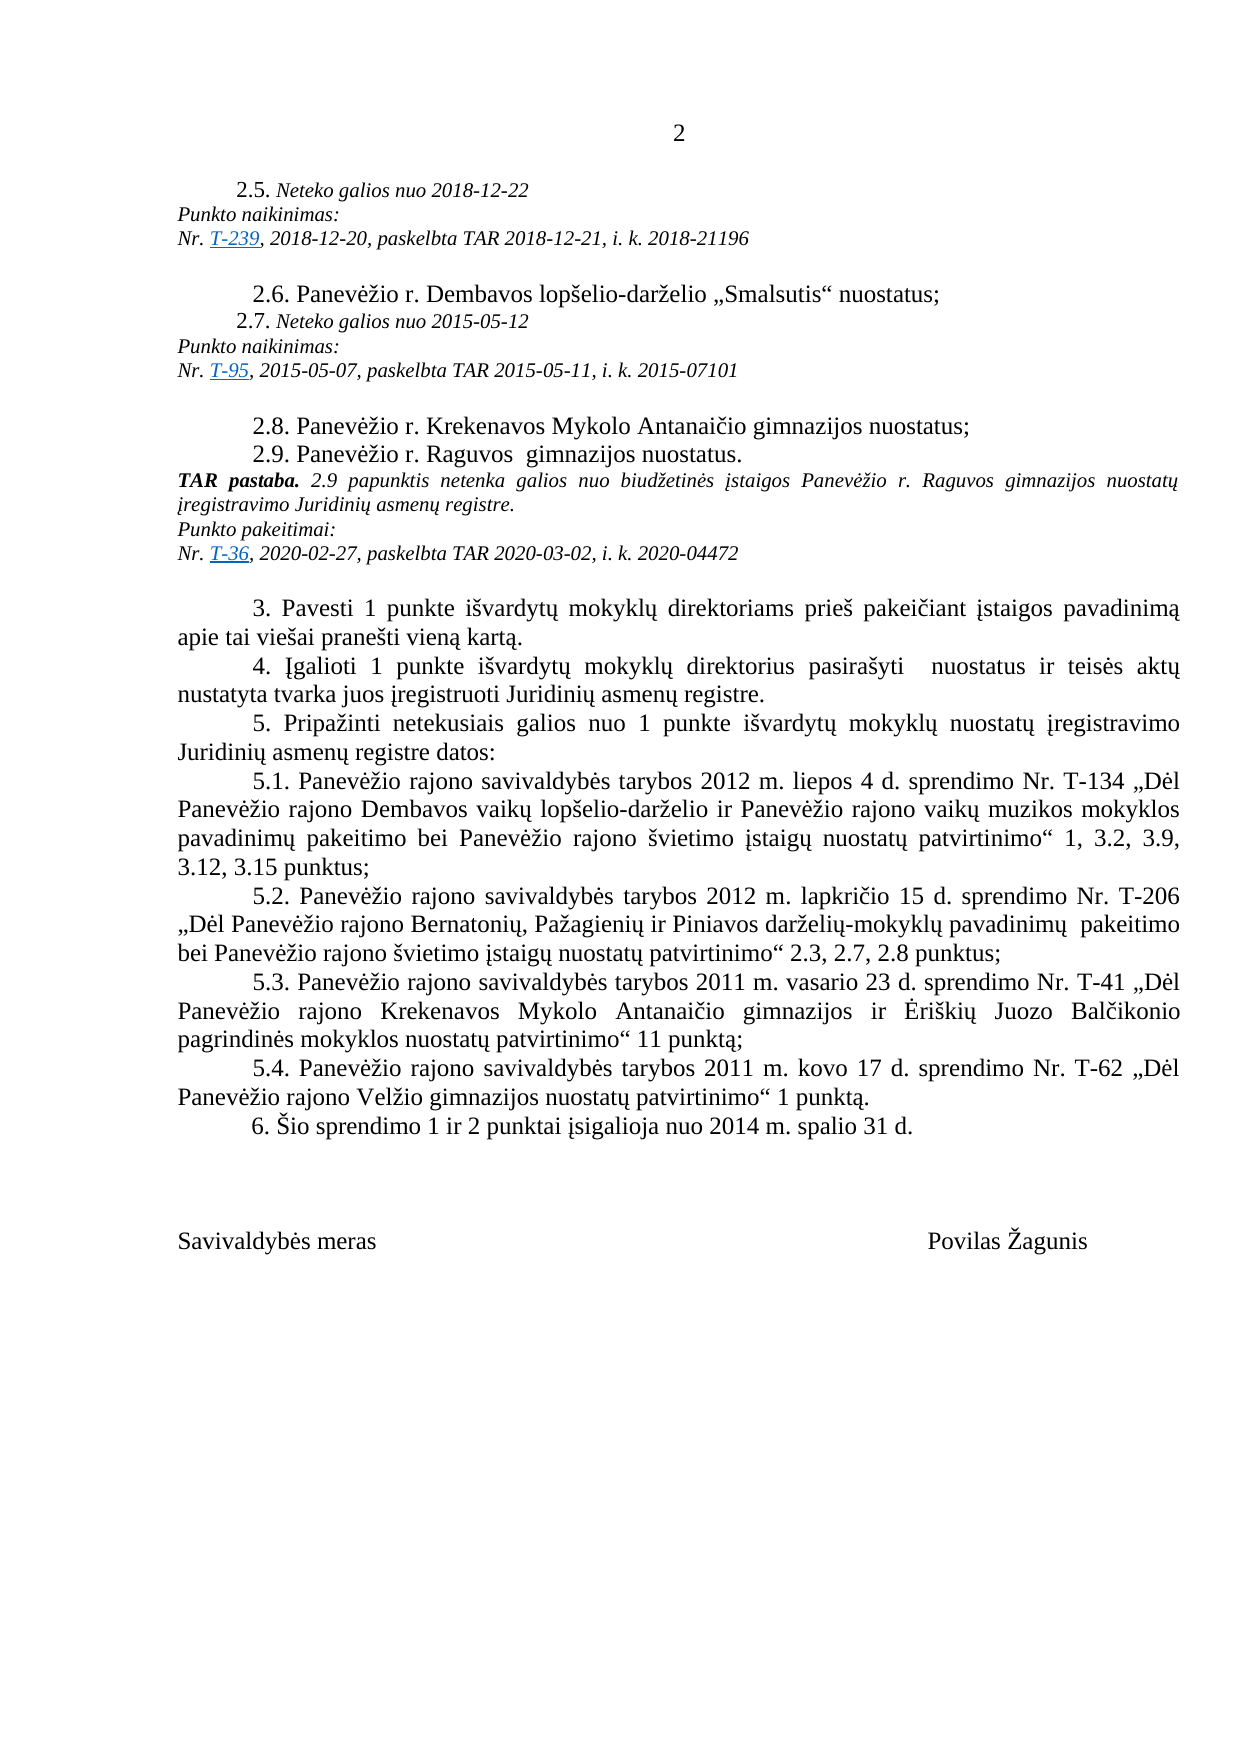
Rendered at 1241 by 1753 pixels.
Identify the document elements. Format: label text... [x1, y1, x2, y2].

text 5.3. Panevėžio rajono savivaldybės tarybos 2011 m. vasario 23 d. sprendimo Nr. T-41 „Dėl Panevėžio rajono Krekenavos Mykolo Antanaičio gimnazijos ir Ėriškių Juozo Balčikonio pagrindinės mokyklos nuostatų patvirtinimo“ 11 punktą; [177, 967, 1181, 1053]
text TAR pastaba. 2.9 papunktis netenka galios nuo biudžetinės įstaigos Panevėžio r. Raguvos gimnazijos nuostatų įregistravimo Juridinių asmenų registre. [177, 468, 1181, 516]
text Punkto pakeitimai: [177, 516, 1181, 541]
text Punkto naikinimas: [177, 202, 1181, 226]
text 4. Įgalioti 1 punkte išvardytų mokyklų direktorius pasirašyti nuostatus ir teisės aktų nustatyta tvarka juos įregistruoti Juridinių asmenų registre. [177, 651, 1181, 708]
text 2.9. Panevėžio r. Raguvos gimnazijos nuostatus. [177, 439, 1181, 468]
text 2.5. Neteko galios nuo 2018-12-22 [177, 176, 1181, 202]
text Savivaldybės meras Povilas Žagunis [177, 1226, 1181, 1254]
text 2.7. Neteko galios nuo 2015-05-12 [177, 308, 1181, 334]
text Nr. T-239, 2018-12-20, paskelbta TAR 2018-12-21, i. k. 2018-21196 [177, 226, 1181, 250]
text 5.4. Panevėžio rajono savivaldybės tarybos 2011 m. kovo 17 d. sprendimo Nr. T-62 „Dėl Panevėžio rajono Velžio gimnazijos nuostatų patvirtinimo“ 1 punktą. [177, 1053, 1181, 1111]
text Nr. T-95, 2015-05-07, paskelbta TAR 2015-05-11, i. k. 2015-07101 [177, 358, 1181, 382]
text 5.2. Panevėžio rajono savivaldybės tarybos 2012 m. lapkričio 15 d. sprendimo Nr. T-206 „Dėl Panevėžio rajono Bernatonių, Pažagienių ir Piniavos darželių-mokyklų pavadinimų pakeitimo bei Panevėžio rajono švietimo įstaigų nuostatų patvirtinimo“ 2.3, 2.7, 2.8 punktus; [177, 881, 1181, 967]
text 5.1. Panevėžio rajono savivaldybės tarybos 2012 m. liepos 4 d. sprendimo Nr. T-134 „Dėl Panevėžio rajono Dembavos vaikų lopšelio-darželio ir Panevėžio rajono vaikų muzikos mokyklos pavadinimų pakeitimo bei Panevėžio rajono švietimo įstaigų nuostatų patvirtinimo“ 1, 3.2, 3.9, 3.12, 3.15 punktus; [177, 766, 1181, 881]
text 3. Pavesti 1 punkte išvardytų mokyklų direktoriams prieš pakeičiant įstaigos pavadinimą apie tai viešai pranešti vieną kartą. [177, 593, 1181, 651]
text 5. Pripažinti netekusiais galios nuo 1 punkte išvardytų mokyklų nuostatų įregistravimo Juridinių asmenų registre datos: [177, 708, 1181, 766]
text 6. Šio sprendimo 1 ir 2 punktai įsigalioja nuo 2014 m. spalio 31 d. [177, 1111, 1181, 1139]
text Nr. T-36, 2020-02-27, paskelbta TAR 2020-03-02, i. k. 2020-04472 [177, 541, 1181, 564]
text 2.6. Panevėžio r. Dembavos lopšelio-darželio „Smalsutis“ nuostatus; [177, 279, 1181, 308]
text 2.8. Panevėžio r. Krekenavos Mykolo Antanaičio gimnazijos nuostatus; [177, 411, 1181, 439]
text Punkto naikinimas: [177, 334, 1181, 358]
